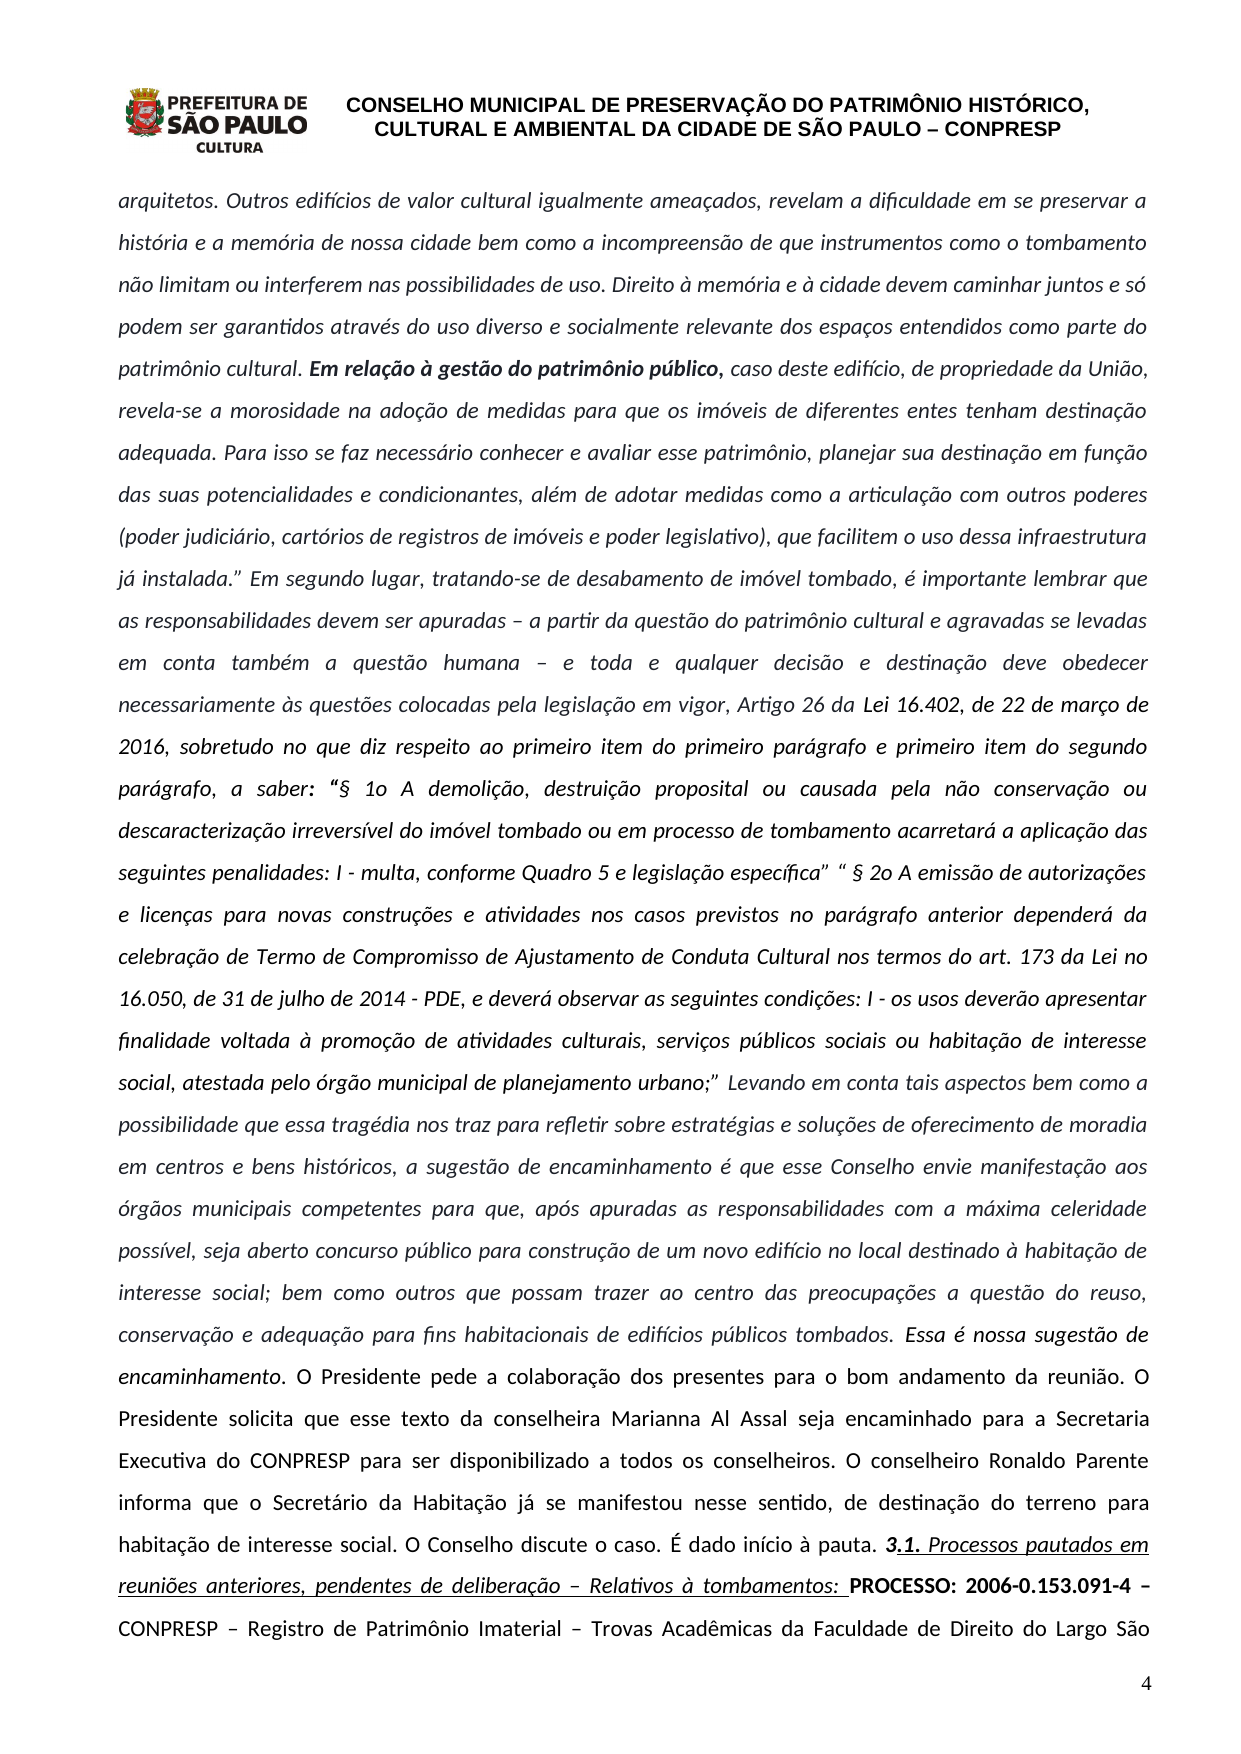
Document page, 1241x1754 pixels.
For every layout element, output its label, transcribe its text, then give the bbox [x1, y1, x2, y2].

text arquitetos. Outros edifícios de valor cultural igualmente ameaçados, revelam a dificuldade em se preservar a história e a memória de nossa cidade bem como a incompreensão de que instrumentos como o tombamento não limitam ou interferem nas possibilidades de uso. Direito à memória e à cidade devem caminhar juntos e só podem ser garantidos através do uso diverso e socialmente relevante dos espaços entendidos como parte do patrimônio cultural. Em relação à gestão do patrimônio público, caso deste edifício, de propriedade da União, revela-se a morosidade na adoção de medidas para que os imóveis de diferentes entes tenham destinação adequada. Para isso se faz necessário conhecer e avaliar esse patrimônio, planejar sua destinação em função das suas potencialidades e condicionantes, além de adotar medidas como a articulação com outros poderes (poder judiciário, cartórios de registros de imóveis e poder legislativo), que facilitem o uso dessa infraestrutura já instalada.” Em segundo lugar, tratando-se de desabamento de imóvel tombado, é importante lembrar que as responsabilidades devem ser apuradas – a partir da questão do patrimônio cultural e agravadas se levadas em conta também a questão humana – e toda e qualquer decisão e destinação deve obedecer necessariamente às questões colocadas pela legislação em vigor, Artigo 26 da Lei 16.402, de 22 de março de 2016, sobretudo no que diz respeito ao primeiro item do primeiro parágrafo e primeiro item do segundo parágrafo, a saber: “§ 1o A demolição, destruição proposital ou causada pela não conservação ou descaracterização irreversível do imóvel tombado ou em processo de tombamento acarretará a aplicação das seguintes penalidades: I - multa, conforme Quadro 5 e legislação específica” “ § 2o A emissão de autorizações e licenças para novas construções e atividades nos casos previstos no parágrafo anterior dependerá da celebração de Termo de Compromisso de Ajustamento de Conduta Cultural nos termos do art. 173 da Lei no 16.050, de 31 de julho de 2014 - PDE, e deverá observar as seguintes condições: I - os usos deverão apresentar finalidade voltada à promoção de atividades culturais, serviços públicos sociais ou habitação de interesse social, atestada pelo órgão municipal de planejamento urbano;” Levando em conta tais aspectos bem como a possibilidade que essa tragédia nos traz para refletir sobre estratégias e soluções de oferecimento de moradia em centros e bens históricos, a sugestão de encaminhamento é que esse Conselho envie manifestação aos órgãos municipais competentes para que, após apuradas as responsabilidades com a máxima celeridade possível, seja aberto concurso público para construção de um novo edifício no local destinado à habitação de interesse social; bem como outros que possam trazer ao centro das preocupações a questão do reuso, conservação e adequação para fins habitacionais de edifícios públicos tombados. Essa é nossa sugestão de encaminhamento. O Presidente pede a colaboração dos presentes para o bom andamento da reunião. O Presidente solicita que esse texto da conselheira Marianna Al Assal seja encaminhado para a Secretaria Executiva do CONPRESP para ser disponibilizado a todos os conselheiros. O conselheiro Ronaldo Parente informa que o Secretário da Habitação já se manifestou nesse sentido, de destinação do terreno para habitação de interesse social. O Conselho discute o caso. É dado início à pauta. 3.1. Processos pautados em reuniões anteriores, pendentes de deliberação – Relativos à tombamentos: PROCESSO: 2006-0.153.091-4 – CONPRESP – Registro de Patrimônio Imaterial – Trovas Acadêmicas da Faculdade de Direito do Largo São [118, 186, 1152, 1642]
